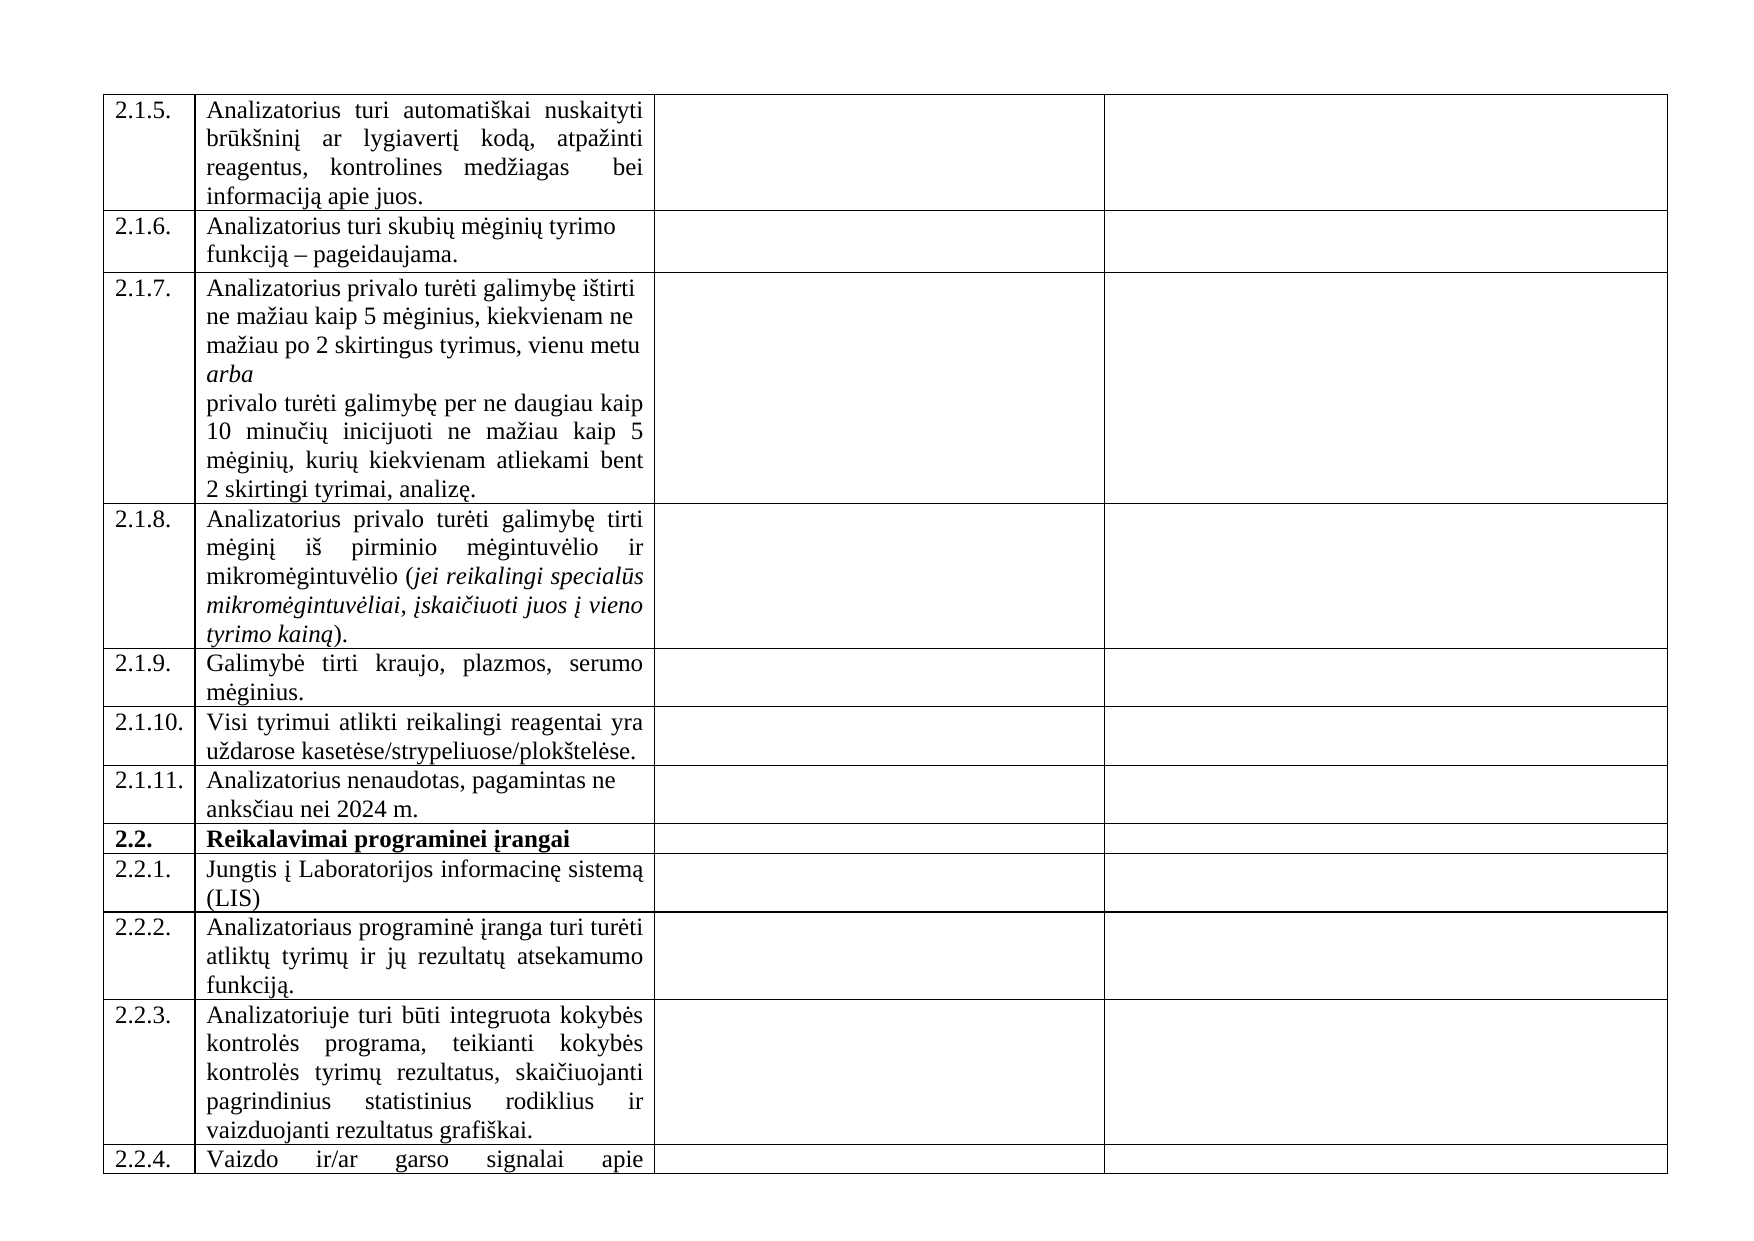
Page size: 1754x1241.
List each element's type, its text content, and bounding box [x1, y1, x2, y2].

table_cell Visi tyrimui atlikti reikalingi reagentai yra uždarose kasetėse/strypeliuose/plokštelėse. [196, 707, 654, 764]
table_cell [655, 824, 1104, 853]
table_cell [1105, 1000, 1667, 1143]
table_cell Analizatorius turi automatiškai nuskaityti brūkšninį ar lygiavertį kodą, atpažinti reagentus, kontrolines medžiagas bei informaciją apie juos. [196, 95, 654, 210]
table_cell 2.1.7. [104, 273, 194, 503]
table_cell 2.2. [104, 824, 194, 853]
table_cell [655, 504, 1104, 647]
table_cell 2.1.6. [104, 211, 194, 272]
table_cell 2.2.3. [104, 1000, 194, 1143]
table_cell [1105, 504, 1667, 647]
table_cell [1105, 649, 1667, 706]
table_cell 2.1.5. [104, 95, 194, 210]
table_cell Analizatoriaus programinė įranga turi turėti atliktų tyrimų ir jų rezultatų atsekamumo funkciją. [196, 913, 654, 999]
table_cell [1105, 1145, 1667, 1173]
table_cell Analizatoriuje turi būti integruota kokybės kontrolės programa, teikianti kokybės kontrolės tyrimų rezultatus, skaičiuojanti pagrindinius statistinius rodiklius ir vaizduojanti rezultatus grafiškai. [196, 1000, 654, 1143]
table_cell [655, 913, 1104, 999]
table_cell Analizatorius nenaudotas, pagamintas ne anksčiau nei 2024 m. [196, 766, 654, 823]
table_cell 2.2.1. [104, 854, 194, 911]
table_cell [655, 273, 1104, 503]
table_cell 2.1.9. [104, 649, 194, 706]
table_cell Analizatorius privalo turėti galimybę ištirti ne mažiau kaip 5 mėginius, kiekvienam ne mažiau po 2 skirtingus tyrimus, vienu metu arba privalo turėti galimybę per ne daugiau kaip 10 minučių inicijuoti ne mažiau kaip 5 mėginių, kurių kiekvienam atliekami bent 2 skirtingi tyrimai, analizę. [196, 273, 654, 503]
table_cell [655, 766, 1104, 823]
table_cell [1105, 824, 1667, 853]
table_cell [1105, 913, 1667, 999]
table_cell Analizatorius privalo turėti galimybę tirti mėginį iš pirminio mėgintuvėlio ir mikromėgintuvėlio (jei reikalingi specialūs mikromėgintuvėliai, įskaičiuoti juos į vieno tyrimo kainą). [196, 504, 654, 647]
table_cell [655, 649, 1104, 706]
table_cell Jungtis į Laboratorijos informacinę sistemą (LIS) [196, 854, 654, 911]
table_cell [655, 707, 1104, 764]
table_cell [655, 1145, 1104, 1173]
table_cell [655, 1000, 1104, 1143]
table_cell [1105, 854, 1667, 911]
table_cell Vaizdo ir/ar garso signalai apie [196, 1145, 654, 1173]
table_cell [655, 854, 1104, 911]
table_cell 2.1.11. [104, 766, 194, 823]
table_cell 2.1.8. [104, 504, 194, 647]
table_cell [1105, 211, 1667, 272]
table_cell 2.2.2. [104, 913, 194, 999]
table_cell [1105, 95, 1667, 210]
table_cell [1105, 707, 1667, 764]
table_cell [655, 95, 1104, 210]
table_cell Galimybė tirti kraujo, plazmos, serumo mėginius. [196, 649, 654, 706]
table_cell [1105, 766, 1667, 823]
table_cell 2.2.4. [104, 1145, 194, 1173]
table_cell 2.1.10. [104, 707, 194, 764]
table_cell Analizatorius turi skubių mėginių tyrimo funkciją – pageidaujama. [196, 211, 654, 272]
table_cell Reikalavimai programinei įrangai [196, 824, 654, 853]
table_cell [655, 211, 1104, 272]
table_cell [1105, 273, 1667, 503]
